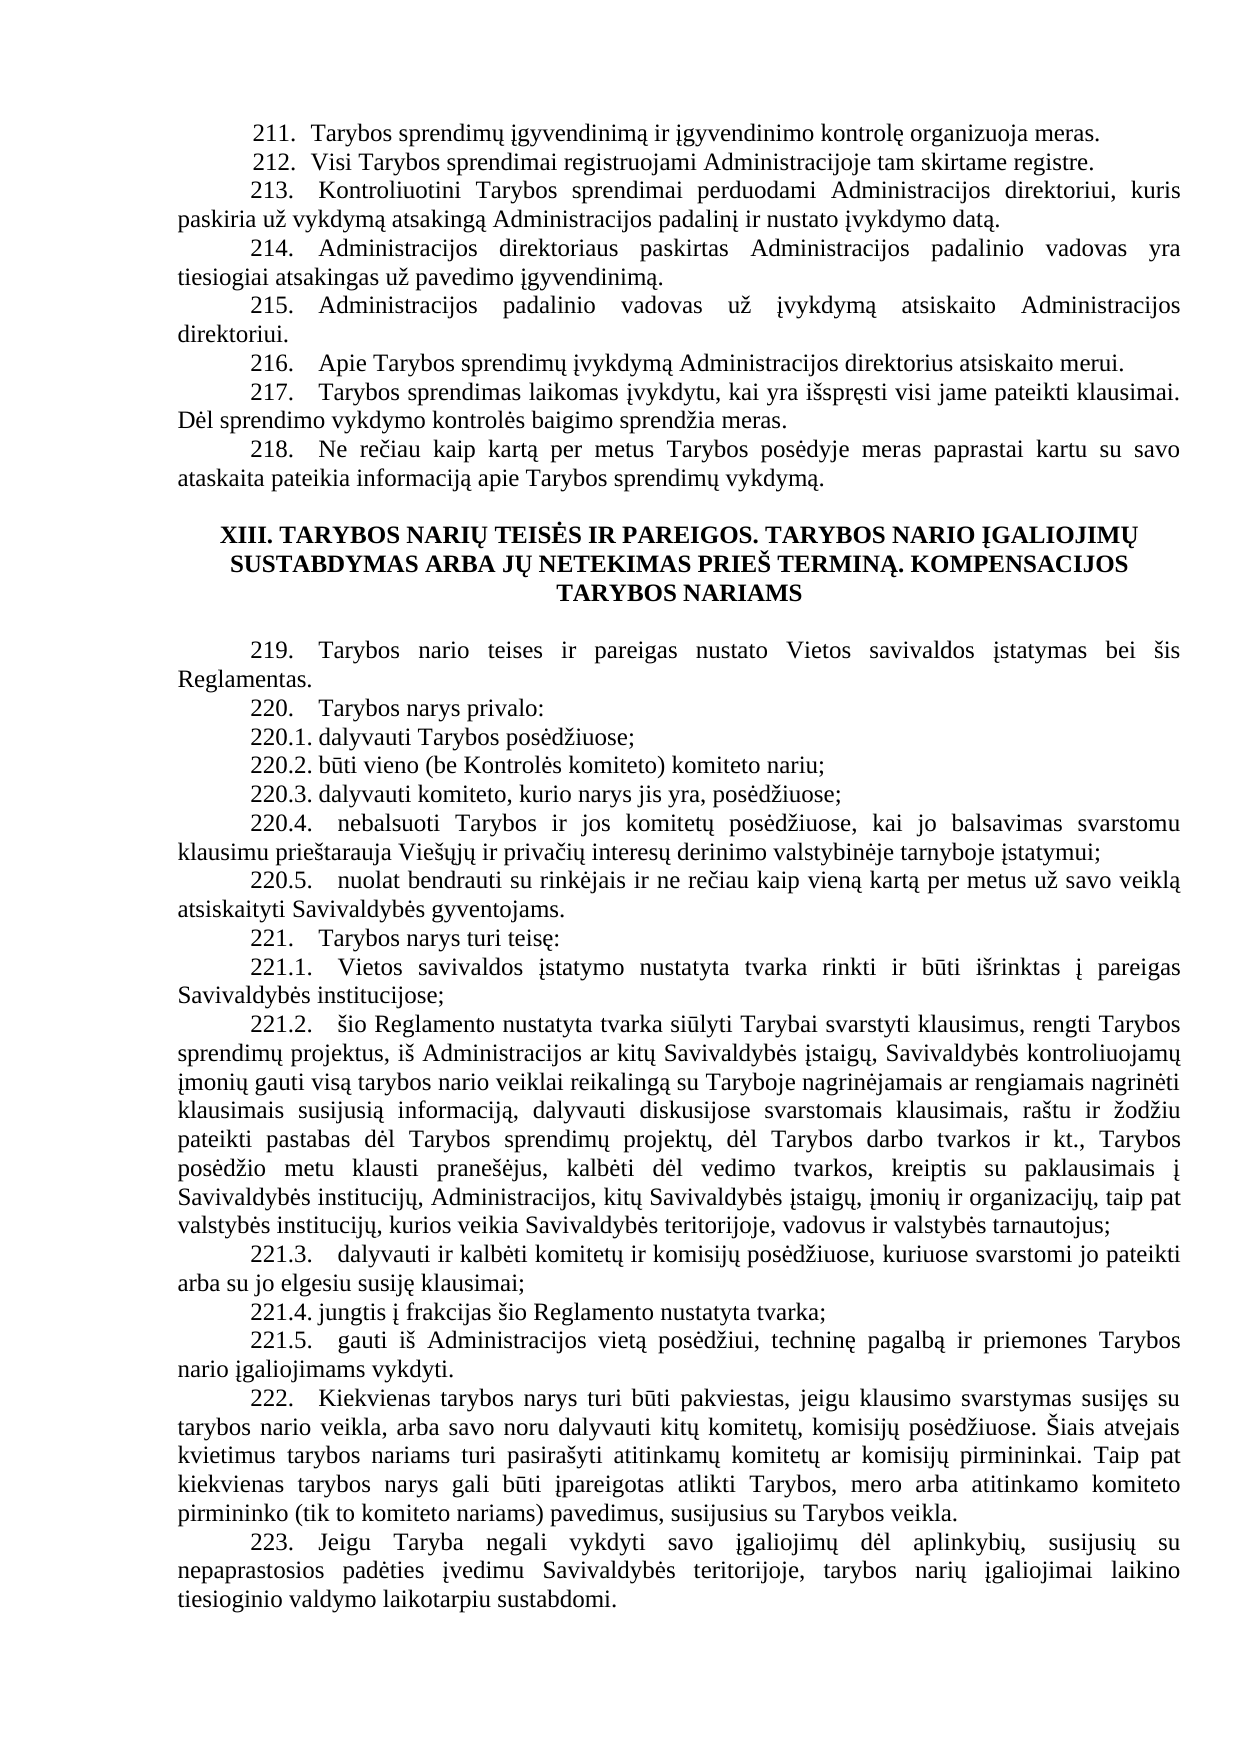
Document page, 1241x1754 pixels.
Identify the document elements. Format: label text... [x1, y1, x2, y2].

text 221.4. jungtis į frakcijas šio Reglamento nustatyta tvarka; [177, 1297, 1181, 1326]
text XIII. TARYBOS NARIŲ TEISĖS IR PAREIGOS. TARYBOS NARIO ĮGALIOJIMŲ SUSTABDYMAS ARBA JŲ NETEKIMAS PRIEŠ TERMINĄ. KOMPENSACIJOS TARYBOS NARIAMS [177, 521, 1181, 607]
text 213. Kontroliuotini Tarybos sprendimai perduodami Administracijos direktoriui, kuris paskiria už vykdymą atsakingą Administracijos padalinį ir nustato įvykdymo datą. [177, 176, 1181, 233]
text 219. Tarybos nario teises ir pareigas nustato Vietos savivaldos įstatymas bei šis Reglamentas. [177, 636, 1181, 693]
text 214. Administracijos direktoriaus paskirtas Administracijos padalinio vadovas yra tiesiogiai atsakingas už pavedimo įgyvendinimą. [177, 233, 1181, 291]
text 220.5. nuolat bendrauti su rinkėjais ir ne rečiau kaip vieną kartą per metus už savo veiklą atsiskaityti Savivaldybės gyventojams. [177, 866, 1181, 923]
text 215. Administracijos padalinio vadovas už įvykdymą atsiskaito Administracijos direktoriui. [177, 291, 1181, 348]
text 218. Ne rečiau kaip kartą per metus Tarybos posėdyje meras paprastai kartu su savo ataskaita pateikia informaciją apie Tarybos sprendimų vykdymą. [177, 434, 1181, 492]
text 221.2. šio Reglamento nustatyta tvarka siūlyti Tarybai svarstyti klausimus, rengti Tarybos sprendimų projektus, iš Administracijos ar kitų Savivaldybės įstaigų, Savivaldybės kontroliuojamų įmonių gauti visą tarybos nario veiklai reikalingą su Taryboje nagrinėjamais ar rengiamais nagrinėti klausimais susijusią informaciją, dalyvauti diskusijose svarstomais klausimais, raštu ir žodžiu pateikti pastabas dėl Tarybos sprendimų projektų, dėl Tarybos darbo tvarkos ir kt., Tarybos posėdžio metu klausti pranešėjus, kalbėti dėl vedimo tvarkos, kreiptis su paklausimais į Savivaldybės institucijų, Administracijos, kitų Savivaldybės įstaigų, įmonių ir organizacijų, taip pat valstybės institucijų, kurios veikia Savivaldybės teritorijoje, vadovus ir valstybės tarnautojus; [177, 1009, 1181, 1239]
text 220.1. dalyvauti Tarybos posėdžiuose; [177, 722, 1181, 751]
text 221. Tarybos narys turi teisę: [177, 923, 1181, 952]
text 221.3. dalyvauti ir kalbėti komitetų ir komisijų posėdžiuose, kuriuose svarstomi jo pateikti arba su jo elgesiu susiję klausimai; [177, 1239, 1181, 1297]
text 223. Jeigu Taryba negali vykdyti savo įgaliojimų dėl aplinkybių, susijusių su nepaprastosios padėties įvedimu Savivaldybės teritorijoje, tarybos narių įgaliojimai laikino tiesioginio valdymo laikotarpiu sustabdomi. [177, 1527, 1181, 1613]
text 221.5. gauti iš Administracijos vietą posėdžiui, techninę pagalbą ir priemones Tarybos nario įgaliojimams vykdyti. [177, 1326, 1181, 1383]
text 220.2. būti vieno (be Kontrolės komiteto) komiteto nariu; [177, 751, 1181, 779]
text 220.4. nebalsuoti Tarybos ir jos komitetų posėdžiuose, kai jo balsavimas svarstomu klausimu prieštarauja Viešųjų ir privačių interesų derinimo valstybinėje tarnyboje įstatymui; [177, 808, 1181, 866]
text 217. Tarybos sprendimas laikomas įvykdytu, kai yra išspręsti visi jame pateikti klausimai. Dėl sprendimo vykdymo kontrolės baigimo sprendžia meras. [177, 377, 1181, 434]
text 211. Tarybos sprendimų įgyvendinimą ir įgyvendinimo kontrolę organizuoja meras. [177, 118, 1181, 147]
text 220. Tarybos narys privalo: [177, 693, 1181, 722]
text 222. Kiekvienas tarybos narys turi būti pakviestas, jeigu klausimo svarstymas susijęs su tarybos nario veikla, arba savo noru dalyvauti kitų komitetų, komisijų posėdžiuose. Šiais atvejais kvietimus tarybos nariams turi pasirašyti atitinkamų komitetų ar komisijų pirmininkai. Taip pat kiekvienas tarybos narys gali būti įpareigotas atlikti Tarybos, mero arba atitinkamo komiteto pirmininko (tik to komiteto nariams) pavedimus, susijusius su Tarybos veikla. [177, 1383, 1181, 1527]
text 212. Visi Tarybos sprendimai registruojami Administracijoje tam skirtame registre. [177, 147, 1181, 176]
text 216. Apie Tarybos sprendimų įvykdymą Administracijos direktorius atsiskaito merui. [177, 348, 1181, 377]
text 221.1. Vietos savivaldos įstatymo nustatyta tvarka rinkti ir būti išrinktas į pareigas Savivaldybės institucijose; [177, 952, 1181, 1009]
text 220.3. dalyvauti komiteto, kurio narys jis yra, posėdžiuose; [177, 779, 1181, 808]
